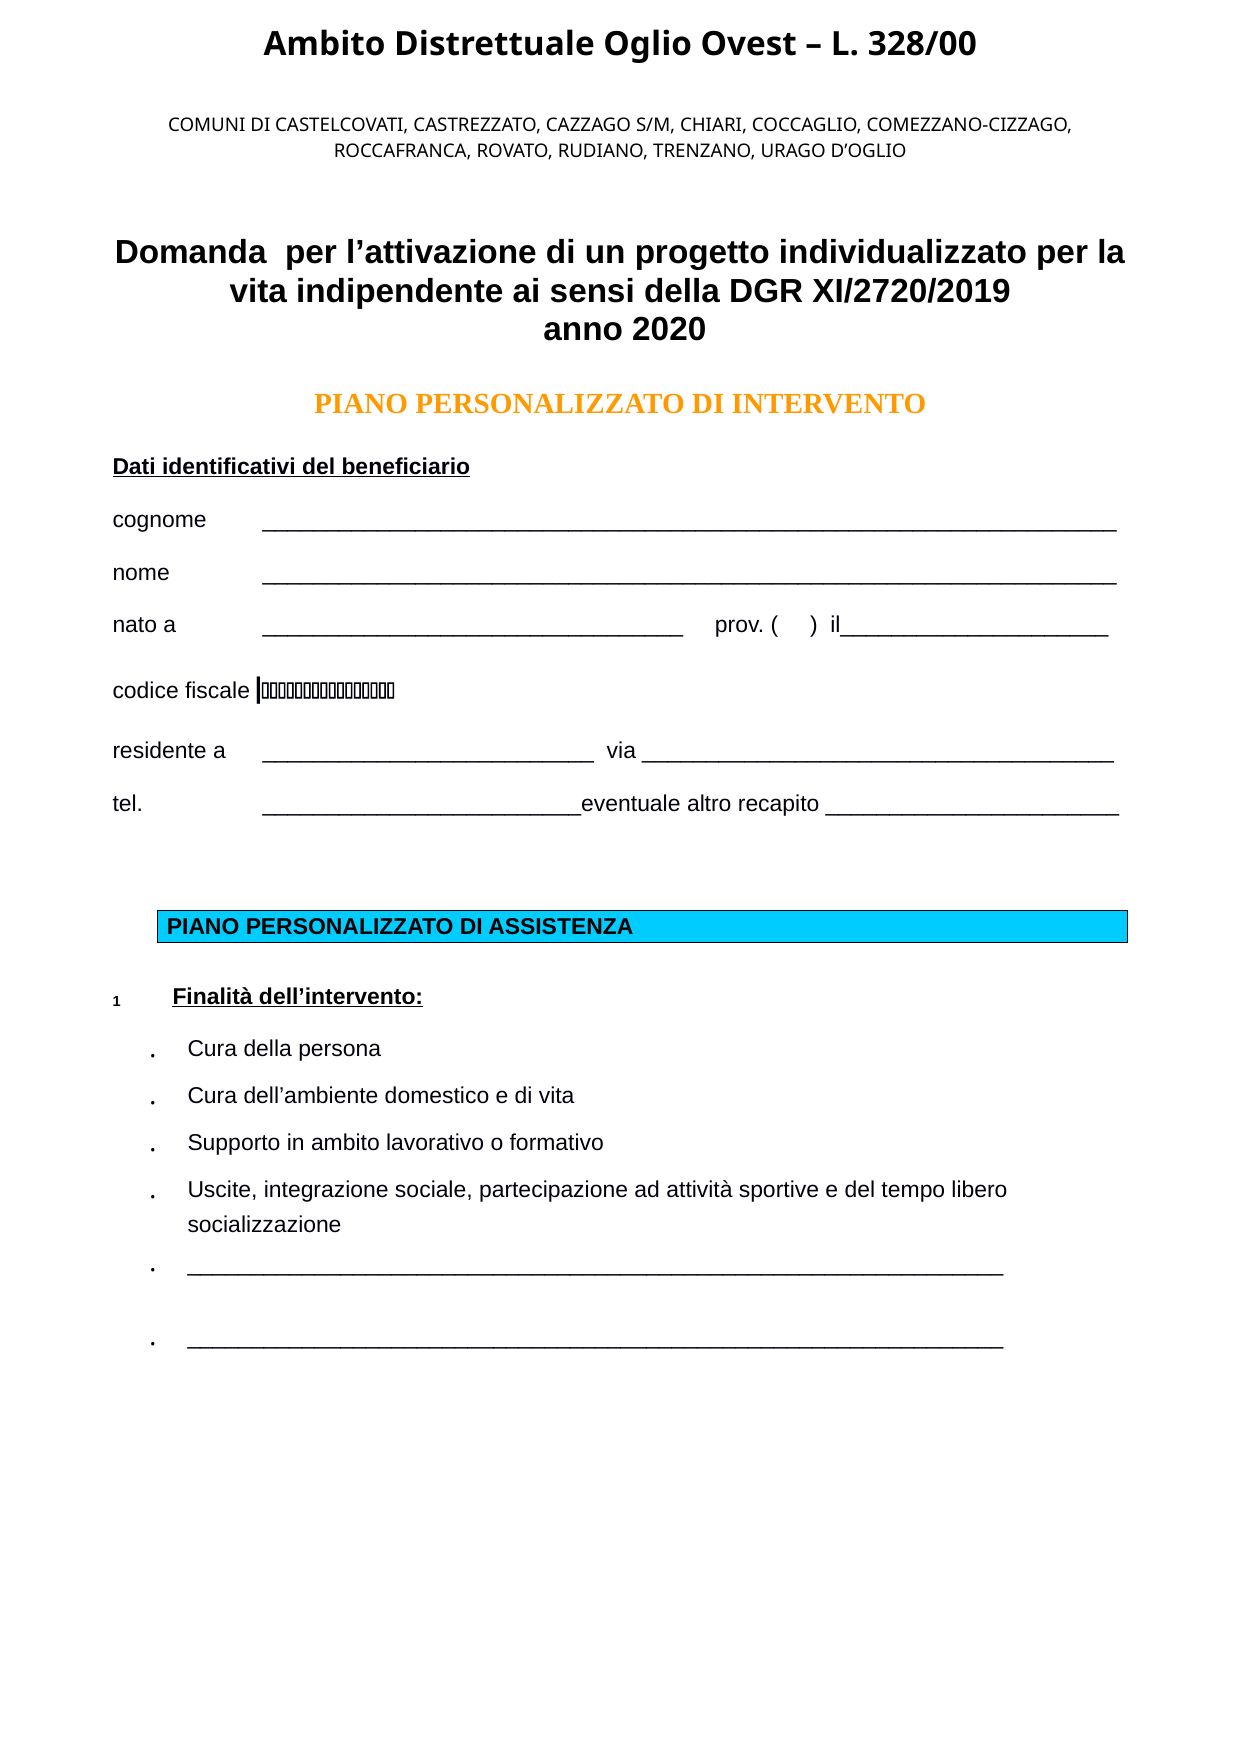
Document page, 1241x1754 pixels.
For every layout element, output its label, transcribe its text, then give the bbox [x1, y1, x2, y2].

list Cura dell’ambiente domestico e di vita [150, 1070, 1128, 1117]
text PIANO PERSONALIZZATO DI INTERVENTO [112, 386, 1128, 420]
text anno 2020 [112, 309, 1128, 348]
list Uscite, integrazione sociale, partecipazione ad attività sportive e del tempo libero socializzazione [150, 1164, 1128, 1237]
text tel. _________________________eventuale altro recapito _______________________ [112, 790, 1128, 817]
text nome ___________________________________________________________________ [112, 559, 1128, 585]
text nato a _________________________________ prov. ( ) il_____________________ [112, 611, 1128, 638]
text PIANO PERSONALIZZATO DI ASSISTENZA [158, 911, 1127, 942]
text codice fiscale⎟ [112, 664, 1128, 711]
list Supporto in ambito lavorativo o formativo [150, 1117, 1128, 1164]
text Domanda per l’attivazione di un progetto individualizzato per la vita indipendente ai sensi della DGR XI/2720/2019 [112, 232, 1128, 309]
list Finalità dell’intervento: [112, 983, 1128, 1010]
list ________________________________________________________________ [150, 1237, 1128, 1284]
text cognome ___________________________________________________________________ [112, 506, 1128, 532]
list Cura della persona [150, 1023, 1128, 1070]
text Dati identificativi del beneficiario [112, 453, 1128, 480]
list ________________________________________________________________ [150, 1310, 1128, 1357]
text residente a __________________________ via _____________________________________ [112, 737, 1128, 764]
